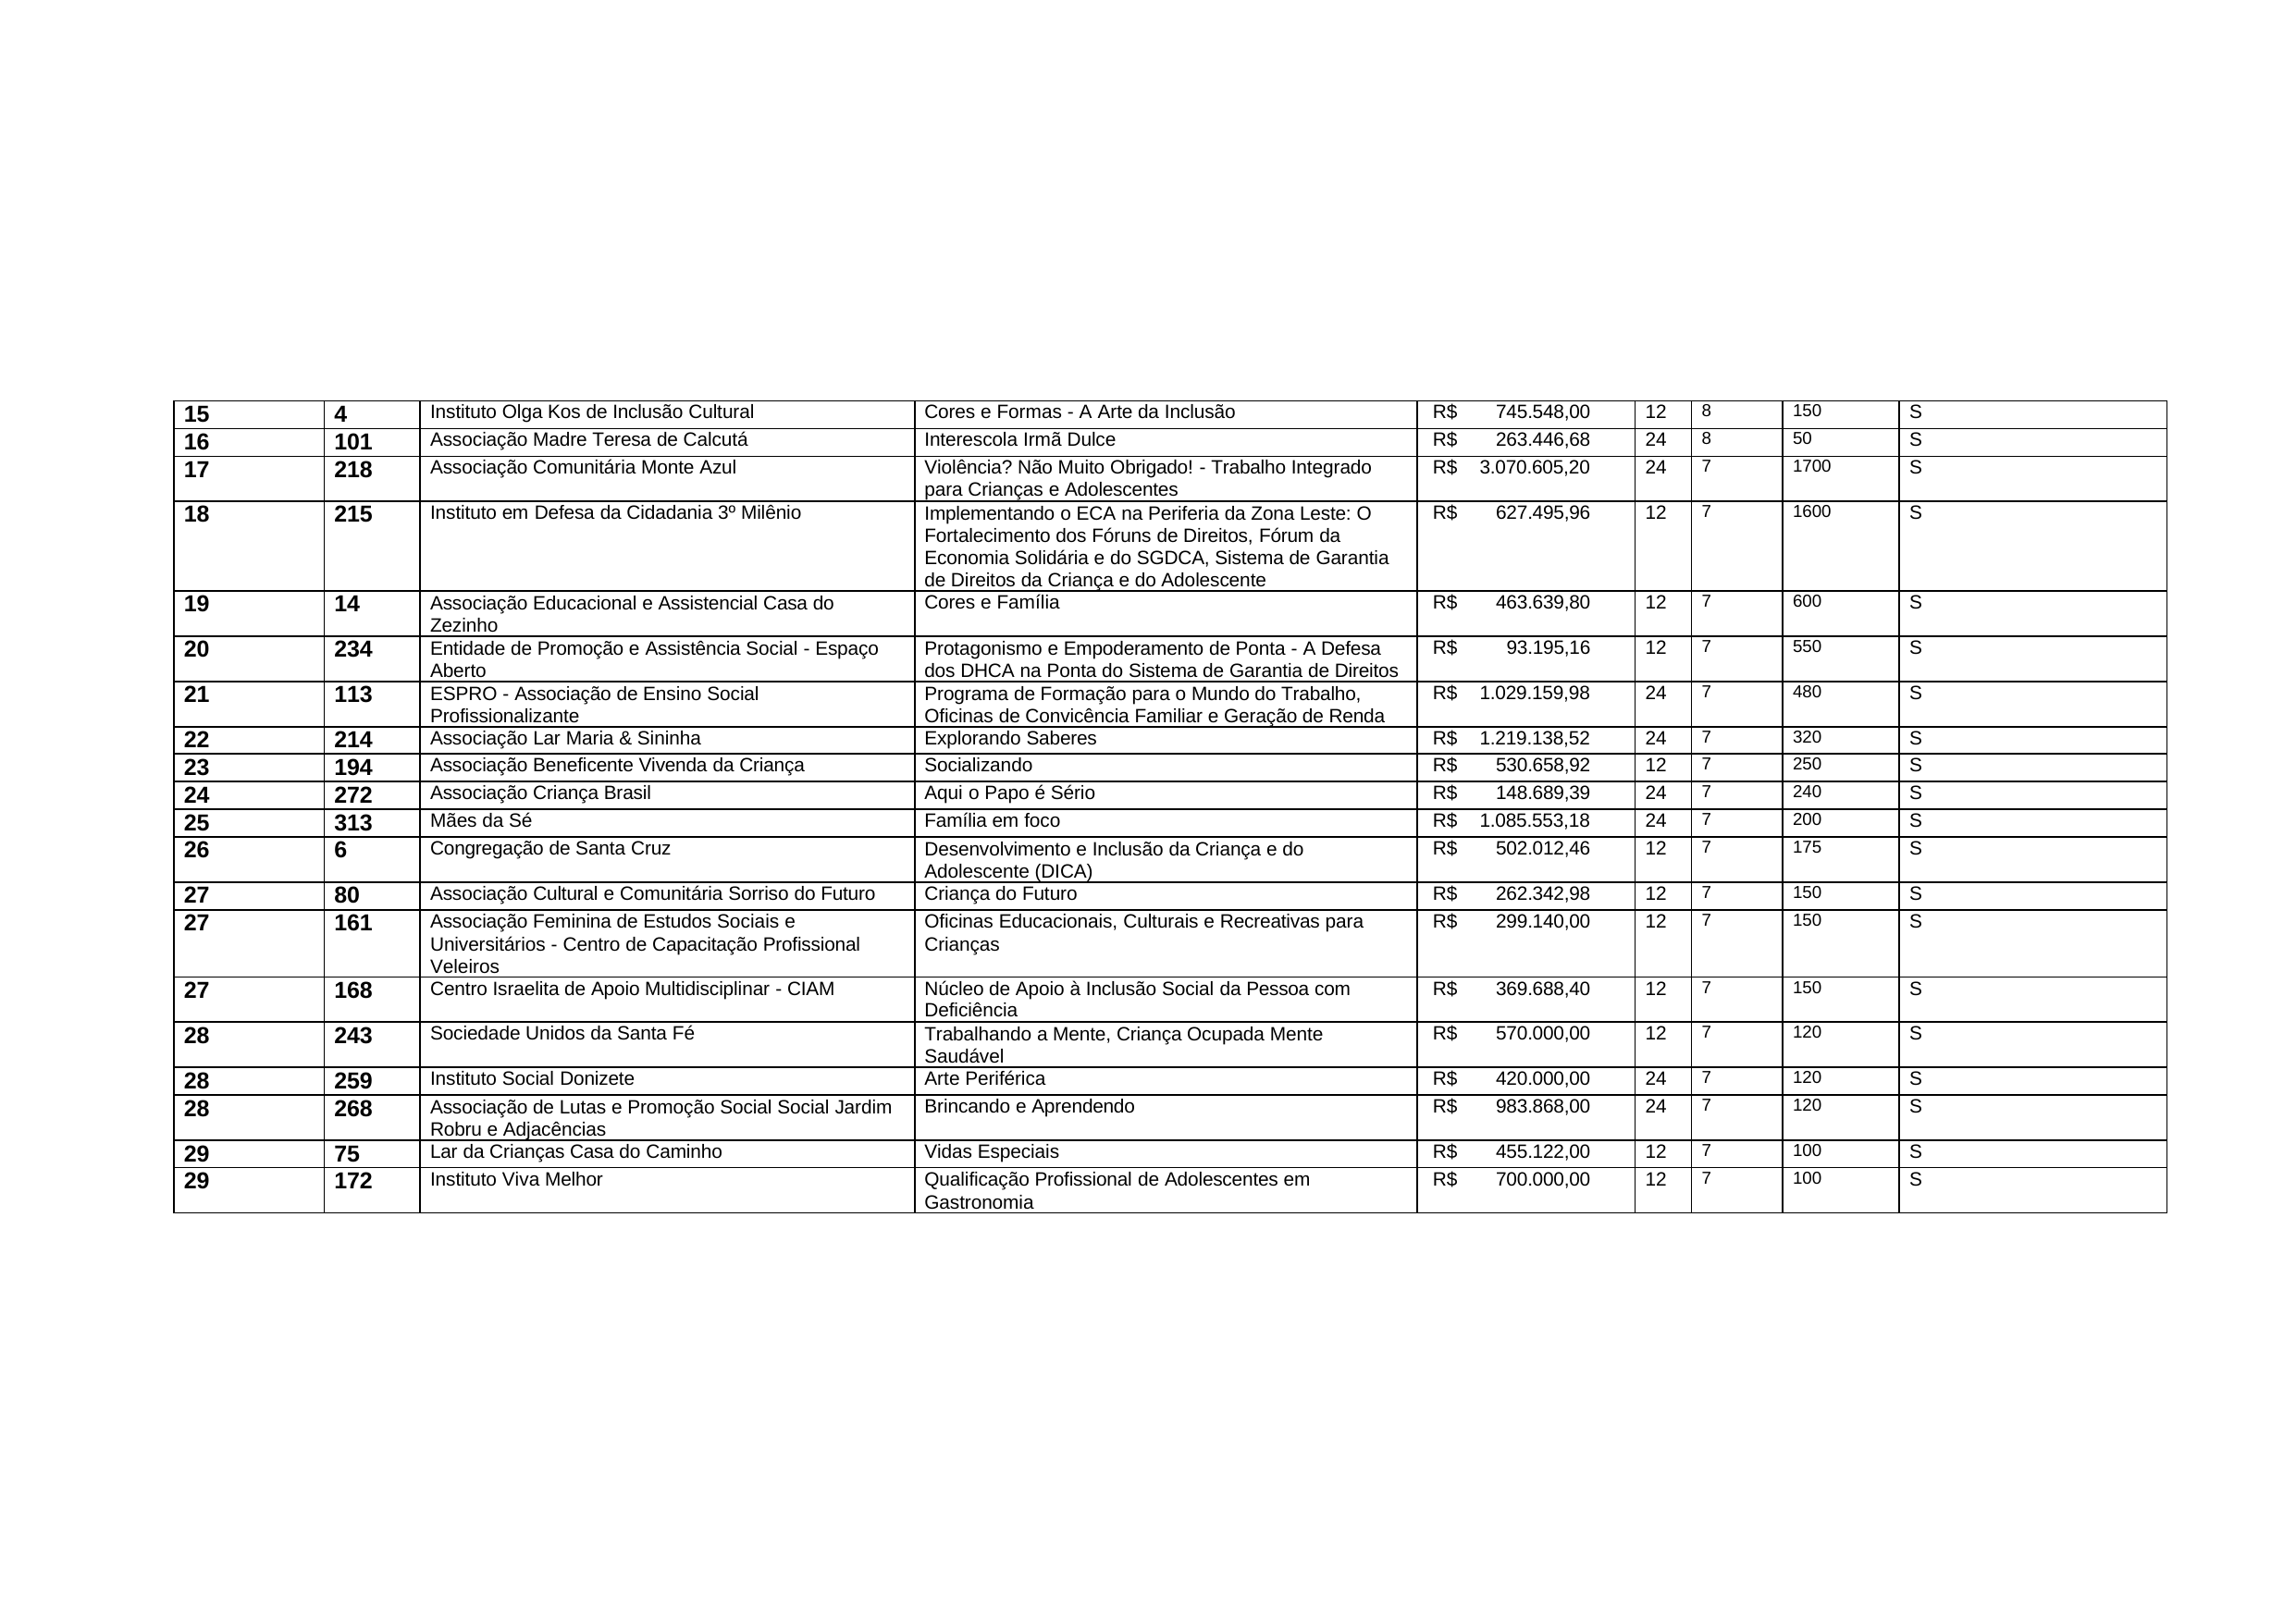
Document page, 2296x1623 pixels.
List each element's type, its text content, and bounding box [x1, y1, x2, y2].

table_cell Criança do Futuro [916, 883, 1416, 909]
table_cell 218 [325, 457, 419, 500]
table_cell S [1900, 838, 2166, 881]
table_cell 25 [175, 810, 324, 836]
table_cell R$ [1418, 592, 1469, 635]
table_header Instituto Olga Kos de Inclusão Cultural [421, 401, 914, 427]
table_cell S [1900, 1023, 2166, 1066]
table_cell 250 [1784, 755, 1898, 781]
table_cell Centro Israelita de Apoio Multidisciplinar - CIAM [421, 977, 914, 1021]
table_cell S [1900, 1068, 2166, 1094]
table_cell R$ [1418, 637, 1469, 681]
table_cell Vidas Especiais [916, 1141, 1416, 1167]
table_cell 12 [1636, 592, 1691, 635]
table_cell 200 [1784, 810, 1898, 836]
table_cell 1700 [1784, 457, 1898, 500]
table_cell 26 [175, 838, 324, 881]
table_cell 7 [1692, 782, 1782, 808]
table_cell Entidade de Promoção e Assistência Social - Espaço Aberto [421, 637, 914, 681]
table_cell 7 [1692, 911, 1782, 977]
table_cell 194 [325, 755, 419, 781]
table_cell 100 [1784, 1168, 1898, 1212]
table_cell 28 [175, 1068, 324, 1094]
table_cell Qualificação Profissional de Adolescentes em Gastronomia [916, 1168, 1416, 1212]
table_cell Instituto Viva Melhor [421, 1168, 914, 1212]
table_cell R$ [1418, 977, 1469, 1021]
table_cell R$ [1418, 838, 1469, 881]
table_cell 12 [1636, 883, 1691, 909]
table_cell Associação Lar Maria & Sininha [421, 728, 914, 753]
table_cell 234 [325, 637, 419, 681]
table_cell 27 [175, 977, 324, 1021]
table_cell 120 [1784, 1023, 1898, 1066]
table_cell 7 [1692, 883, 1782, 909]
table_cell 1.085.553,18 [1469, 810, 1635, 836]
table_cell 93.195,16 [1469, 637, 1635, 681]
table_cell R$ [1418, 883, 1469, 909]
table_header 4 [325, 401, 419, 427]
table_cell 1.219.138,52 [1469, 728, 1635, 753]
table_cell Arte Periférica [916, 1068, 1416, 1094]
table_cell 420.000,00 [1469, 1068, 1635, 1094]
table_cell Associação Beneficente Vivenda da Criança [421, 755, 914, 781]
table_cell 161 [325, 911, 419, 977]
table_cell 24 [1636, 810, 1691, 836]
table_cell 12 [1636, 1023, 1691, 1066]
table_cell S [1900, 810, 2166, 836]
table_cell R$ [1418, 1168, 1469, 1212]
table_cell 7 [1692, 457, 1782, 500]
table_cell 7 [1692, 1168, 1782, 1212]
table_cell 7 [1692, 502, 1782, 590]
table_cell 120 [1784, 1096, 1898, 1139]
table_cell 7 [1692, 1096, 1782, 1139]
table_cell 7 [1692, 977, 1782, 1021]
table_cell Mães da Sé [421, 810, 914, 836]
table_cell 27 [175, 911, 324, 977]
table_cell 502.012,46 [1469, 838, 1635, 881]
table_cell Violência? Não Muito Obrigado! - Trabalho Integrado para Crianças e Adolescentes [916, 457, 1416, 500]
table_cell 50 [1784, 429, 1898, 455]
table_cell Aqui o Papo é Sério [916, 782, 1416, 808]
table_cell S [1900, 457, 2166, 500]
table_cell 12 [1636, 1141, 1691, 1167]
table_cell 24 [1636, 457, 1691, 500]
table_cell S [1900, 592, 2166, 635]
table_cell Lar da Crianças Casa do Caminho [421, 1141, 914, 1167]
table_cell 120 [1784, 1068, 1898, 1094]
table_cell 100 [1784, 1141, 1898, 1167]
table_cell S [1900, 502, 2166, 590]
table_cell 12 [1636, 1168, 1691, 1212]
table_cell Associação de Lutas e Promoção Social Social Jardim Robru e Adjacências [421, 1096, 914, 1139]
table_cell 12 [1636, 637, 1691, 681]
table_cell 21 [175, 682, 324, 726]
table_cell R$ [1418, 429, 1469, 455]
table_cell S [1900, 682, 2166, 726]
table_cell 22 [175, 728, 324, 753]
table_cell Socializando [916, 755, 1416, 781]
table_cell S [1900, 1096, 2166, 1139]
table_cell R$ [1418, 502, 1469, 590]
table_cell S [1900, 637, 2166, 681]
table_cell 150 [1784, 911, 1898, 977]
table_cell 29 [175, 1168, 324, 1212]
table_cell 320 [1784, 728, 1898, 753]
table_header S [1900, 401, 2166, 427]
table_cell 75 [325, 1141, 419, 1167]
table_cell 1600 [1784, 502, 1898, 590]
table_cell 262.342,98 [1469, 883, 1635, 909]
table_cell Desenvolvimento e Inclusão da Criança e do Adolescente (DICA) [916, 838, 1416, 881]
table_header R$ [1418, 401, 1469, 427]
table_cell 700.000,00 [1469, 1168, 1635, 1212]
table_cell 600 [1784, 592, 1898, 635]
table_cell 7 [1692, 592, 1782, 635]
table_cell 12 [1636, 502, 1691, 590]
table_cell Protagonismo e Empoderamento de Ponta - A Defesa dos DHCA na Ponta do Sistema de Garantia de Direitos [916, 637, 1416, 681]
table_cell 8 [1692, 429, 1782, 455]
table_cell Oficinas Educacionais, Culturais e Recreativas para Crianças [916, 911, 1416, 977]
table_cell Instituto Social Donizete [421, 1068, 914, 1094]
table_cell 12 [1636, 977, 1691, 1021]
table_cell 272 [325, 782, 419, 808]
table_cell 150 [1784, 977, 1898, 1021]
table_cell 14 [325, 592, 419, 635]
table_cell 240 [1784, 782, 1898, 808]
table_cell 80 [325, 883, 419, 909]
table_cell 24 [1636, 728, 1691, 753]
table_cell Associação Comunitária Monte Azul [421, 457, 914, 500]
table_cell ESPRO - Associação de Ensino Social Profissionalizante [421, 682, 914, 726]
table_cell R$ [1418, 1141, 1469, 1167]
table_cell S [1900, 911, 2166, 977]
table_cell 29 [175, 1141, 324, 1167]
table_cell 7 [1692, 682, 1782, 726]
table_cell 12 [1636, 838, 1691, 881]
table_cell 7 [1692, 728, 1782, 753]
table_cell 369.688,40 [1469, 977, 1635, 1021]
table_cell 550 [1784, 637, 1898, 681]
table_cell 7 [1692, 810, 1782, 836]
table_cell 20 [175, 637, 324, 681]
table_cell 12 [1636, 755, 1691, 781]
table_cell R$ [1418, 1068, 1469, 1094]
table_cell 243 [325, 1023, 419, 1066]
table_cell Associação Madre Teresa de Calcutá [421, 429, 914, 455]
table_cell 28 [175, 1096, 324, 1139]
table_cell 16 [175, 429, 324, 455]
table_cell 18 [175, 502, 324, 590]
table_cell 7 [1692, 1141, 1782, 1167]
table_cell 24 [1636, 682, 1691, 726]
table_cell 23 [175, 755, 324, 781]
table_cell R$ [1418, 782, 1469, 808]
table_cell 172 [325, 1168, 419, 1212]
table_cell Núcleo de Apoio à Inclusão Social da Pessoa com Deficiência [916, 977, 1416, 1021]
table_cell 148.689,39 [1469, 782, 1635, 808]
table_cell 259 [325, 1068, 419, 1094]
table_cell Sociedade Unidos da Santa Fé [421, 1023, 914, 1066]
table_cell 175 [1784, 838, 1898, 881]
table_cell 570.000,00 [1469, 1023, 1635, 1066]
table_cell S [1900, 1168, 2166, 1212]
table_cell 299.140,00 [1469, 911, 1635, 977]
table_header 12 [1636, 401, 1691, 427]
table_header 745.548,00 [1469, 401, 1635, 427]
table_cell 7 [1692, 1068, 1782, 1094]
table_header Cores e Formas - A Arte da Inclusão [916, 401, 1416, 427]
table_cell Associação Cultural e Comunitária Sorriso do Futuro [421, 883, 914, 909]
table_cell Associação Feminina de Estudos Sociais e Universitários - Centro de Capacitação Profissional Veleiros [421, 911, 914, 977]
table_cell 263.446,68 [1469, 429, 1635, 455]
table_cell 168 [325, 977, 419, 1021]
table_cell Explorando Saberes [916, 728, 1416, 753]
table_cell R$ [1418, 1096, 1469, 1139]
table_cell Associação Criança Brasil [421, 782, 914, 808]
table_cell S [1900, 1141, 2166, 1167]
table_cell R$ [1418, 755, 1469, 781]
table_cell 24 [1636, 782, 1691, 808]
table_cell S [1900, 429, 2166, 455]
table_cell 480 [1784, 682, 1898, 726]
table_header 8 [1692, 401, 1782, 427]
table_cell 19 [175, 592, 324, 635]
table_cell S [1900, 755, 2166, 781]
table_cell 28 [175, 1023, 324, 1066]
table_cell R$ [1418, 1023, 1469, 1066]
table_cell 113 [325, 682, 419, 726]
table_header 150 [1784, 401, 1898, 427]
table_cell Família em foco [916, 810, 1416, 836]
table_cell 1.029.159,98 [1469, 682, 1635, 726]
table_cell Associação Educacional e Assistencial Casa do Zezinho [421, 592, 914, 635]
table_cell R$ [1418, 911, 1469, 977]
table_cell 983.868,00 [1469, 1096, 1635, 1139]
table_cell 313 [325, 810, 419, 836]
table_cell 24 [1636, 1096, 1691, 1139]
table_cell 24 [175, 782, 324, 808]
table_cell 24 [1636, 429, 1691, 455]
table_cell Brincando e Aprendendo [916, 1096, 1416, 1139]
table_cell 627.495,96 [1469, 502, 1635, 590]
table_cell 150 [1784, 883, 1898, 909]
table_cell 6 [325, 838, 419, 881]
table_cell Cores e Família [916, 592, 1416, 635]
table_cell S [1900, 782, 2166, 808]
table_cell Congregação de Santa Cruz [421, 838, 914, 881]
table_cell Instituto em Defesa da Cidadania 3º Milênio [421, 502, 914, 590]
table_cell 7 [1692, 838, 1782, 881]
table_cell 214 [325, 728, 419, 753]
table_cell 12 [1636, 911, 1691, 977]
table_cell S [1900, 883, 2166, 909]
table_cell 3.070.605,20 [1469, 457, 1635, 500]
table_cell 463.639,80 [1469, 592, 1635, 635]
table_cell Trabalhando a Mente, Criança Ocupada Mente Saudável [916, 1023, 1416, 1066]
table_cell 7 [1692, 755, 1782, 781]
table_cell 101 [325, 429, 419, 455]
table_cell 7 [1692, 637, 1782, 681]
table_header 15 [175, 401, 324, 427]
table_cell 17 [175, 457, 324, 500]
table_cell Implementando o ECA na Periferia da Zona Leste: O Fortalecimento dos Fóruns de Direitos, Fórum da Economia Solidária e do SGDCA, Sistema de Garantia de Direitos da Criança e do Adolescente [916, 502, 1416, 590]
table_cell R$ [1418, 682, 1469, 726]
table_cell 215 [325, 502, 419, 590]
table_cell R$ [1418, 810, 1469, 836]
table_cell Programa de Formação para o Mundo do Trabalho, Oficinas de Convicência Familiar e Geração de Renda [916, 682, 1416, 726]
table_cell 24 [1636, 1068, 1691, 1094]
table_cell R$ [1418, 728, 1469, 753]
table_cell 268 [325, 1096, 419, 1139]
table_cell Interescola Irmã Dulce [916, 429, 1416, 455]
table_cell 530.658,92 [1469, 755, 1635, 781]
table_cell 7 [1692, 1023, 1782, 1066]
table_cell R$ [1418, 457, 1469, 500]
table_cell S [1900, 977, 2166, 1021]
table_cell 455.122,00 [1469, 1141, 1635, 1167]
table_cell S [1900, 728, 2166, 753]
table_cell 27 [175, 883, 324, 909]
